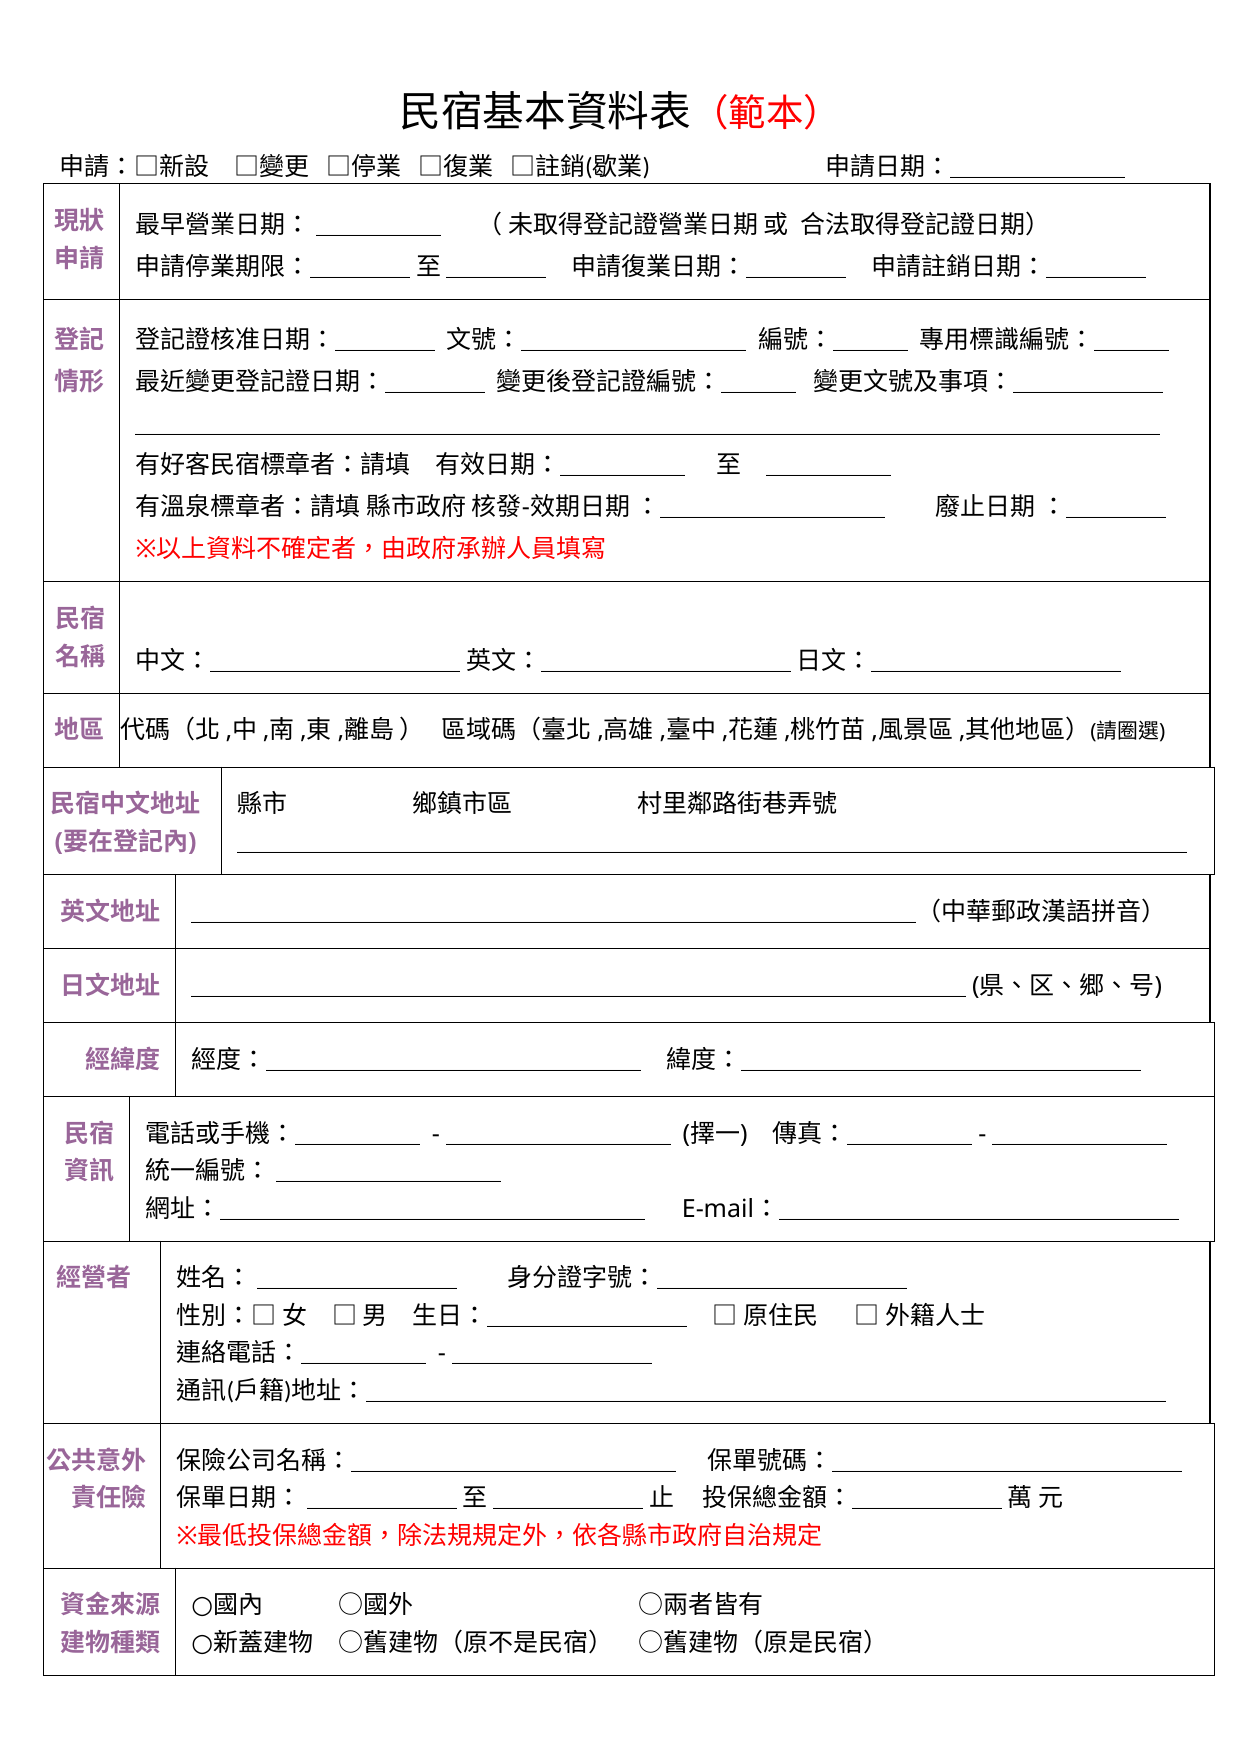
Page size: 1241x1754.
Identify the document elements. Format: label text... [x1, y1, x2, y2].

table_header 最早營業日期： ＿＿＿＿＿ （ 未取得登記證營業日期 或 合法取得登記證日期） 申請停業期限：＿＿＿＿ 至 ＿＿＿＿ 申請復業日期：＿＿＿＿ 申請註銷日期：＿＿＿＿ [120, 184, 1209, 299]
table_cell 民宿名稱 [44, 582, 119, 693]
table_header [1211, 183, 1217, 299]
table_cell 民宿資訊 [44, 1097, 129, 1241]
table_cell 縣市 鄉鎮市區 村里鄰路街巷弄號 ＿＿＿＿＿＿＿＿＿＿＿＿＿＿＿＿＿＿＿＿＿＿＿＿＿＿＿＿＿＿＿＿＿＿＿＿＿＿ [222, 768, 1214, 874]
table_cell 民宿中文地址 (要在登記內) [44, 768, 221, 874]
table_cell ＿＿＿＿＿＿＿＿＿＿＿＿＿＿＿＿＿＿＿＿＿＿＿＿＿＿＿＿＿（中華郵政漢語拼音） [176, 875, 1209, 948]
table_cell 經營者 [44, 1242, 160, 1423]
table_cell 經緯度 [44, 1023, 175, 1096]
table_cell 地區 [44, 694, 119, 767]
table_cell ○國內 ○國外 ○兩者皆有 ○新蓋建物 ○舊建物（原不是民宿） ○舊建物（原是民宿） [176, 1569, 1214, 1675]
table_cell [1211, 299, 1217, 581]
table_cell ＿＿＿＿＿＿＿＿＿＿＿＿＿＿＿＿＿＿＿＿＿＿＿＿＿＿＿＿＿＿＿ (県、区、郷、号) [176, 949, 1209, 1022]
table_cell 資金來源建物種類 [44, 1569, 175, 1675]
table_cell 英文地址 [44, 875, 175, 948]
table_cell 日文地址 [44, 949, 175, 1022]
table_cell 保險公司名稱：＿＿＿＿＿＿＿＿＿＿＿＿＿ 保單號碼：＿＿＿＿＿＿＿＿＿＿＿＿＿＿保單日期： ＿＿＿＿＿＿ 至 ＿＿＿＿＿＿ 止 投保總金額：＿＿＿＿＿＿ 萬 元 ※最低投保總金額，除法規規定外，依各縣市政府自治規定 [161, 1424, 1214, 1568]
table_cell 姓名： ＿＿＿＿＿＿＿＿ 身分證字號：＿＿＿＿＿＿＿＿＿＿ 性別：□ 女 □ 男 生日：＿＿＿＿＿＿＿＿ □ 原住民 □ 外籍人士 連絡電話：＿＿＿＿＿ - ＿＿＿＿＿＿＿＿ 通訊(戶籍)地址：＿＿＿＿＿＿＿＿＿＿＿＿＿＿＿＿＿＿＿＿＿＿＿＿＿＿＿＿＿＿＿＿ [161, 1242, 1209, 1423]
table_cell 登記情形 [44, 300, 119, 581]
text 民宿基本資料表（範本） [59, 71, 1181, 146]
table_cell 經度：＿＿＿＿＿＿＿＿＿＿＿＿＿＿＿ 緯度：＿＿＿＿＿＿＿＿＿＿＿＿＿＿＿＿ [176, 1023, 1214, 1096]
text 申請：□新設 □變更 □停業 □復業 □註銷(歇業) 申請日期：＿＿＿＿＿＿＿ [59, 146, 1181, 183]
table_cell 代碼（北 ,中 ,南 ,東 ,離島 ） 區域碼（臺北 ,高雄 ,臺中 ,花蓮 ,桃竹苗 ,風景區 ,其他地區）(請圈選) [120, 694, 1209, 767]
table_header 現狀 申請 [44, 184, 119, 299]
table_cell 登記證核准日期：＿＿＿＿ 文號：＿＿＿＿＿＿＿＿＿ 編號：＿＿＿ 專用標識編號：＿＿＿ 最近變更登記證日期：＿＿＿＿ 變更後登記證編號：＿＿＿ 變更文號及事項：＿＿＿＿＿＿ ＿＿＿＿＿＿＿＿＿＿＿＿＿＿＿＿＿＿＿＿＿＿＿＿＿＿＿＿＿＿＿＿＿＿＿＿＿＿＿＿＿ 有好客民宿標章者：請填 有效日期：＿＿＿＿＿ 至 ＿＿＿＿＿ 有溫泉標章者：請填 縣市政府 核發-效期日期 ：＿＿＿＿＿＿＿＿＿ 廢止日期 ：＿＿＿＿ ※以上資料不確定者，由政府承辦人員填寫 [120, 300, 1209, 581]
table_cell 中文：＿＿＿＿＿＿＿＿＿＿ 英文：＿＿＿＿＿＿＿＿＿＿ 日文：＿＿＿＿＿＿＿＿＿＿ [120, 582, 1209, 693]
table_cell 公共意外責任險 [44, 1424, 160, 1568]
table_cell 電話或手機：＿＿＿＿＿ - ＿＿＿＿＿＿＿＿＿ (擇一) 傳真：＿＿＿＿＿ - ＿＿＿＿＿＿＿ 統一編號： ＿＿＿＿＿＿＿＿＿ 網址：＿＿＿＿＿＿＿＿＿＿＿＿＿＿＿＿＿ E-mail：＿＿＿＿＿＿＿＿＿＿＿＿＿＿＿＿ [130, 1097, 1214, 1241]
